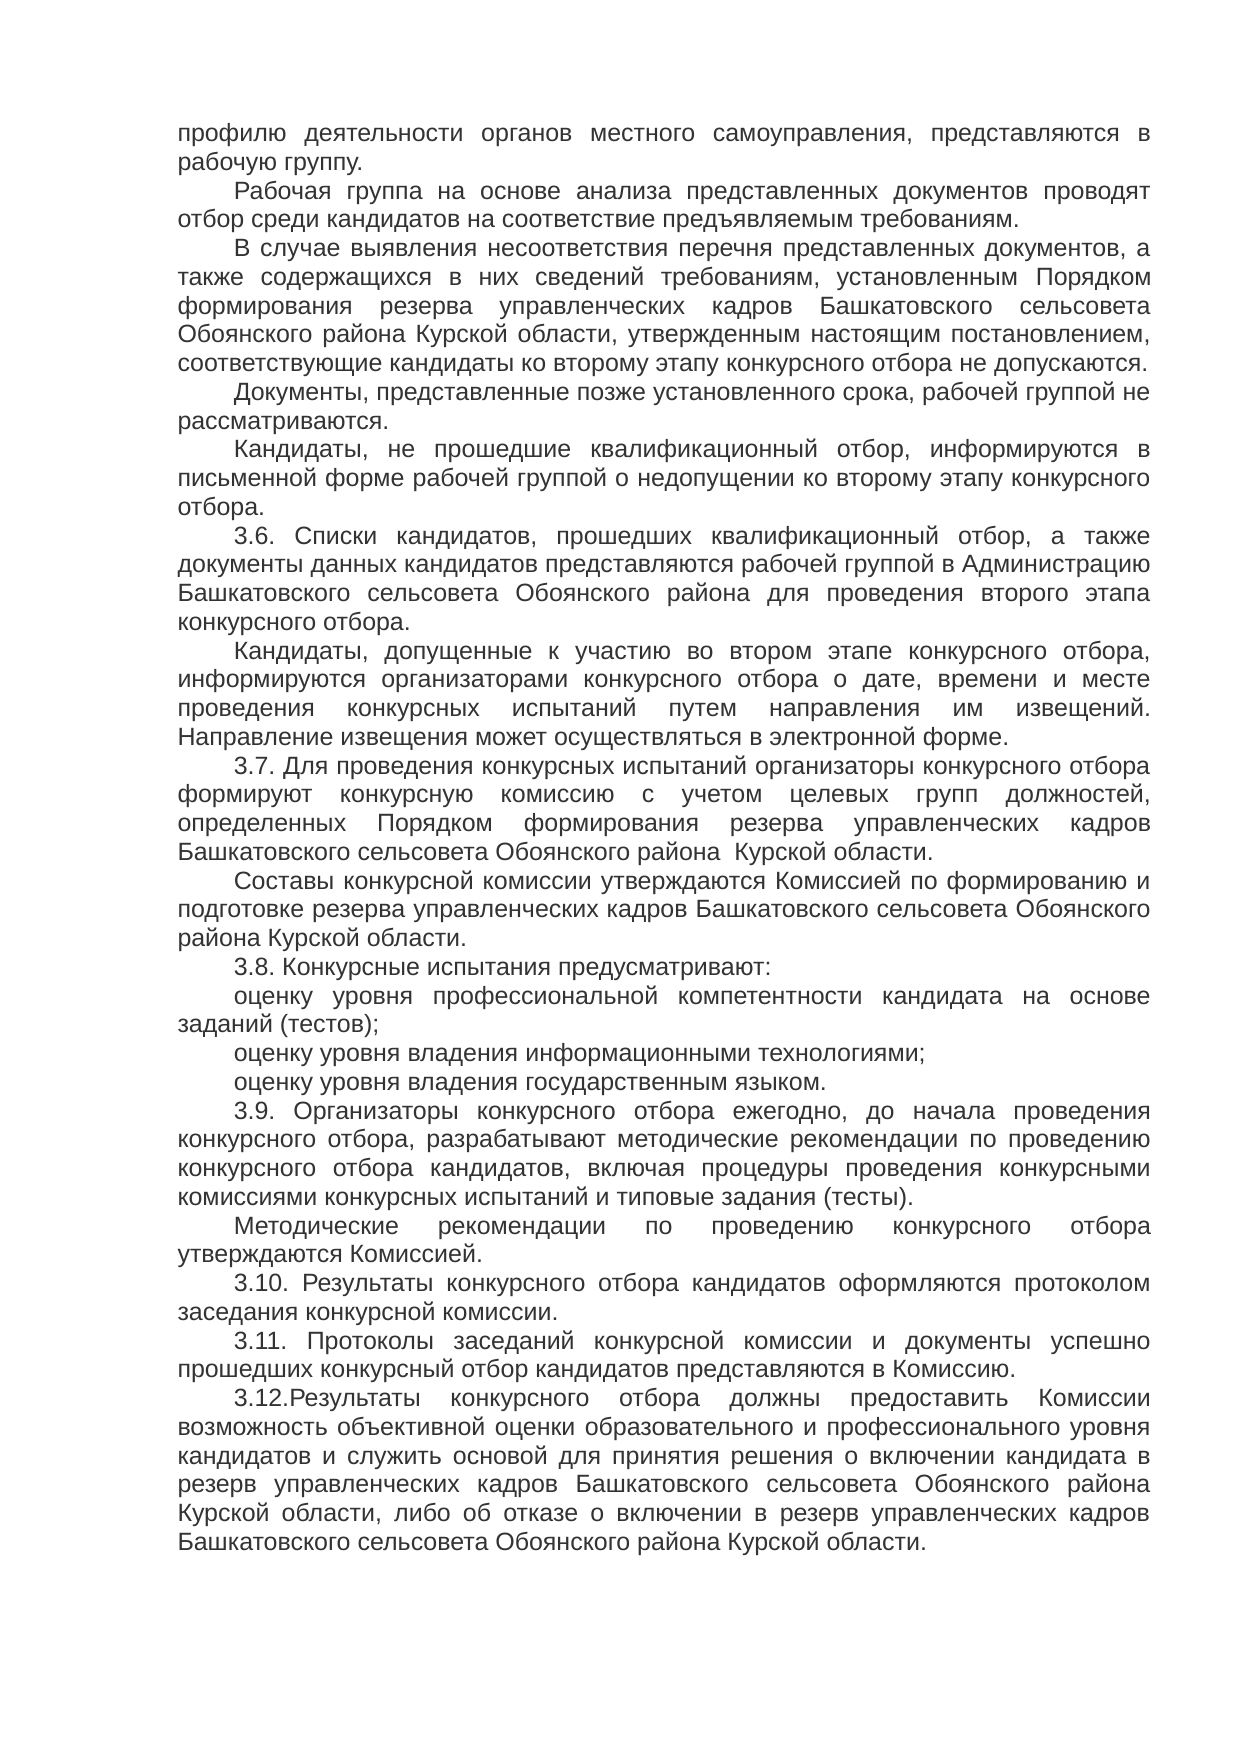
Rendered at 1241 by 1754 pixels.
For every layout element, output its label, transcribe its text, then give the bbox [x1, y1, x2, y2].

text оценку уровня владения государственным языком. [177, 1067, 1152, 1096]
text 3.10. Результаты конкурсного отбора кандидатов оформляются протоколом заседания конкурсной комиссии. [177, 1268, 1152, 1326]
text профилю деятельности органов местного самоуправления, представляются в рабочую группу. [177, 118, 1152, 176]
text оценку уровня владения информационными технологиями; [177, 1038, 1152, 1067]
text 3.12.Результаты конкурсного отбора должны предоставить Комиссии возможность объективной оценки образовательного и профессионального уровня кандидатов и служить основой для принятия решения о включении кандидата в резерв управленческих кадров Башкатовского сельсовета Обоянского района Курской области, либо об отказе о включении в резерв управленческих кадров Башкатовского сельсовета Обоянского района Курской области. [177, 1383, 1152, 1556]
text Рабочая группа на основе анализа представленных документов проводят отбор среди кандидатов на соответствие предъявляемым требованиям. [177, 176, 1152, 233]
text Документы, представленные позже установленного срока, рабочей группой не рассматриваются. [177, 377, 1152, 434]
text Кандидаты, не прошедшие квалификационный отбор, информируются в письменной форме рабочей группой о недопущении ко второму этапу конкурсного отбора. [177, 434, 1152, 521]
text 3.8. Конкурсные испытания предусматривают: [177, 952, 1152, 981]
text 3.7. Для проведения конкурсных испытаний организаторы конкурсного отбора формируют конкурсную комиссию с учетом целевых групп должностей, определенных Порядком формирования резерва управленческих кадров Башкатовского сельсовета Обоянского района Курской области. [177, 751, 1152, 866]
text В случае выявления несоответствия перечня представленных документов, а также содержащихся в них сведений требованиям, установленным Порядком формирования резерва управленческих кадров Башкатовского сельсовета Обоянского района Курской области, утвержденным настоящим постановлением, соответствующие кандидаты ко второму этапу конкурсного отбора не допускаются. [177, 233, 1152, 377]
text 3.6. Списки кандидатов, прошедших квалификационный отбор, а также документы данных кандидатов представляются рабочей группой в Администрацию Башкатовского сельсовета Обоянского района для проведения второго этапа конкурсного отбора. [177, 521, 1152, 636]
text оценку уровня профессиональной компетентности кандидата на основе заданий (тестов); [177, 981, 1152, 1038]
text Кандидаты, допущенные к участию во втором этапе конкурсного отбора, информируются организаторами конкурсного отбора о дате, времени и месте проведения конкурсных испытаний путем направления им извещений. Направление извещения может осуществляться в электронной форме. [177, 636, 1152, 751]
text Составы конкурсной комиссии утверждаются Комиссией по формированию и подготовке резерва управленческих кадров Башкатовского сельсовета Обоянского района Курской области. [177, 866, 1152, 952]
text 3.11. Протоколы заседаний конкурсной комиссии и документы успешно прошедших конкурсный отбор кандидатов представляются в Комиссию. [177, 1326, 1152, 1383]
text Методические рекомендации по проведению конкурсного отбора утверждаются Комиссией. [177, 1211, 1152, 1268]
text 3.9. Организаторы конкурсного отбора ежегодно, до начала проведения конкурсного отбора, разрабатывают методические рекомендации по проведению конкурсного отбора кандидатов, включая процедуры проведения конкурсными комиссиями конкурсных испытаний и типовые задания (тесты). [177, 1096, 1152, 1211]
